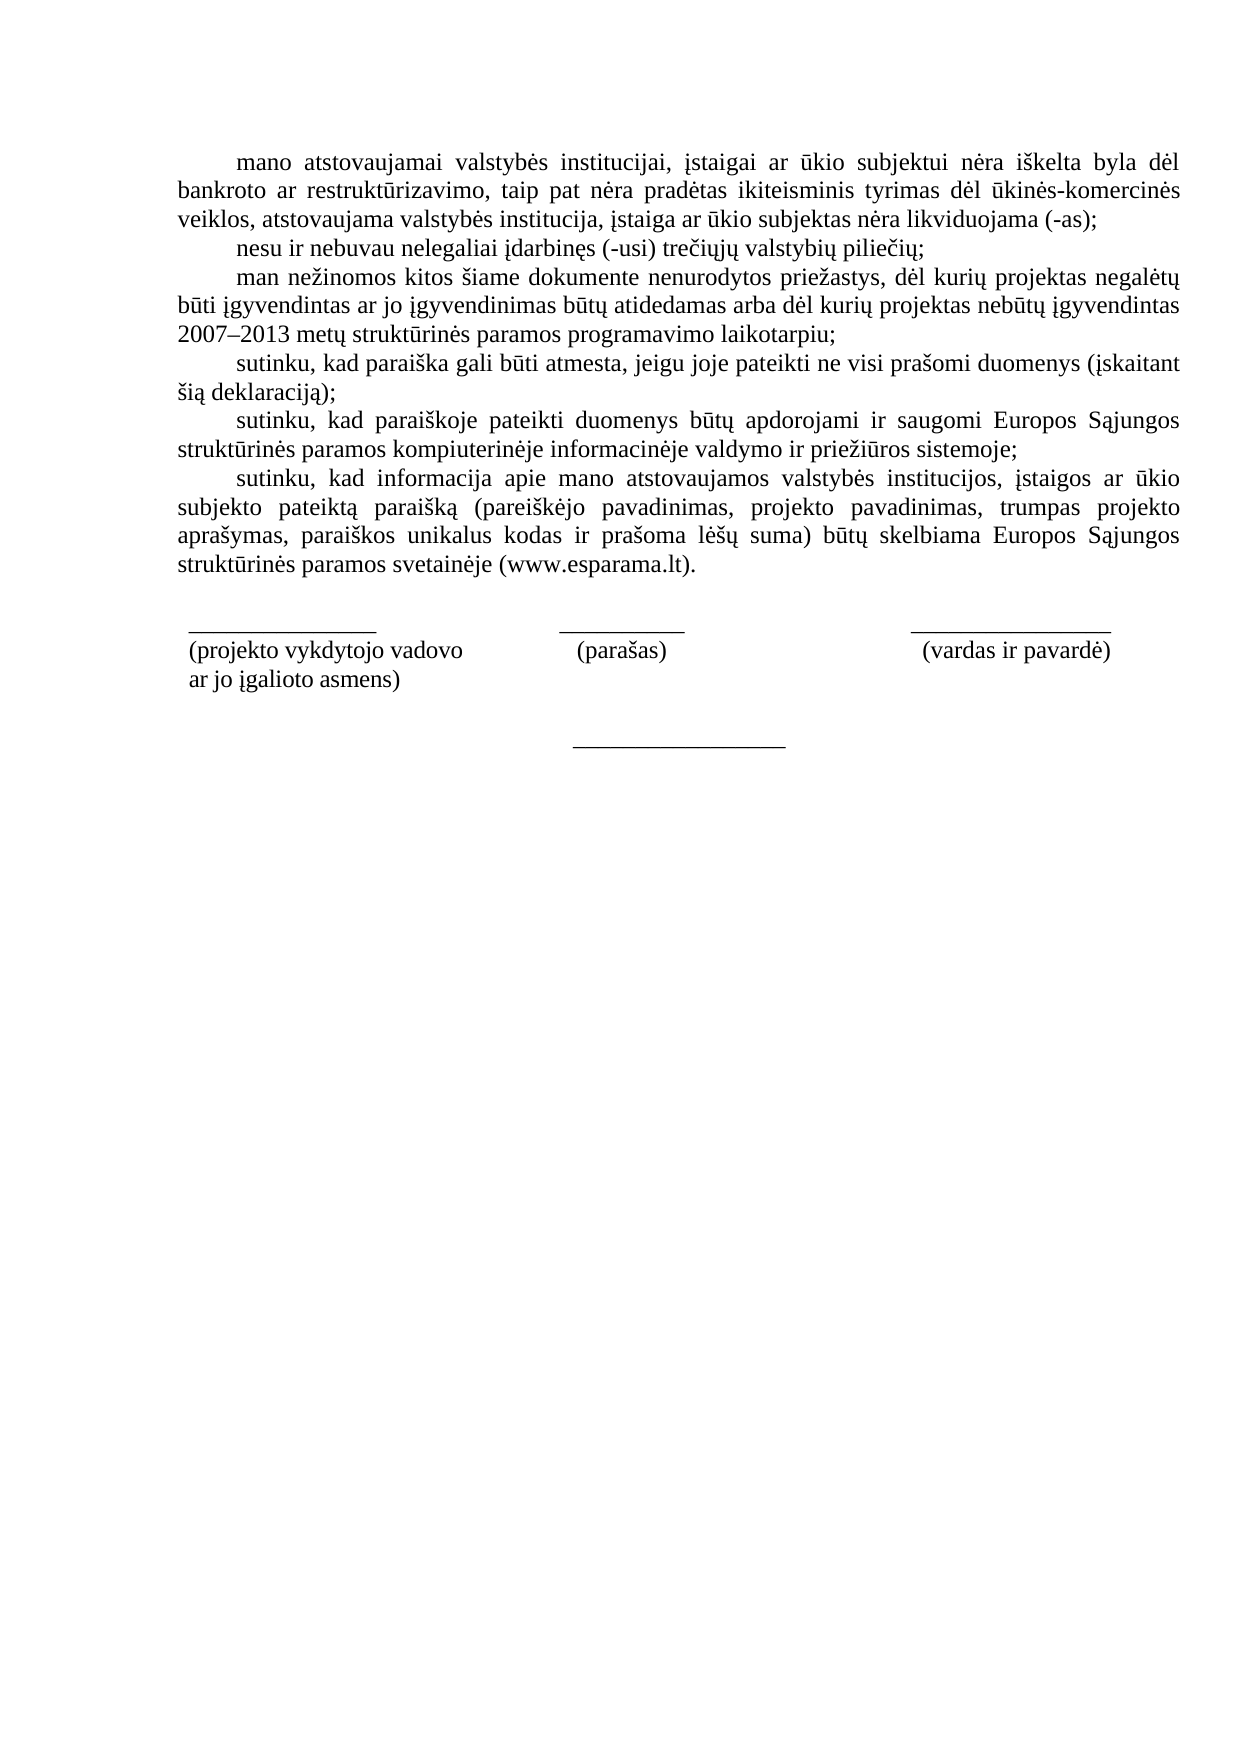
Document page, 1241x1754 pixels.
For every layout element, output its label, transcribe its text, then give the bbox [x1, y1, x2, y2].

text man nežinomos kitos šiame dokumente nenurodytos priežastys, dėl kurių projektas negalėtų būti įgyvendintas ar jo įgyvendinimas būtų atidedamas arba dėl kurių projektas nebūtų įgyvendintas 2007–2013 metų struktūrinės paramos programavimo laikotarpiu; [177, 262, 1181, 348]
text mano atstovaujamai valstybės institucijai, įstaigai ar ūkio subjektui nėra iškelta byla dėl bankroto ar restruktūrizavimo, taip pat nėra pradėtas ikiteisminis tyrimas dėl ūkinės-komercinės veiklos, atstovaujama valstybės institucija, įstaiga ar ūkio subjektas nėra likviduojama (-as); [177, 147, 1181, 233]
table_header ________________ (vardas ir pavardė) [751, 607, 1122, 693]
text sutinku, kad paraiškoje pateikti duomenys būtų apdorojami ir saugomi Europos Sąjungos struktūrinės paramos kompiuterinėje informacinėje valdymo ir priežiūros sistemoje; [177, 406, 1181, 463]
table_header __________ (parašas) [493, 607, 751, 693]
table_header _______________ (projekto vykdytojo vadovo ar jo įgalioto asmens) [177, 607, 493, 693]
text sutinku, kad informacija apie mano atstovaujamos valstybės institucijos, įstaigos ar ūkio subjekto pateiktą paraišką (pareiškėjo pavadinimas, projekto pavadinimas, trumpas projekto aprašymas, paraiškos unikalus kodas ir prašoma lėšų suma) būtų skelbiama Europos Sąjungos struktūrinės paramos svetainėje (www.esparama.lt). [177, 463, 1181, 578]
text _________________ [177, 722, 1181, 751]
text nesu ir nebuvau nelegaliai įdarbinęs (-usi) trečiųjų valstybių piliečių; [177, 233, 1181, 262]
text sutinku, kad paraiška gali būti atmesta, jeigu joje pateikti ne visi prašomi duomenys (įskaitant šią deklaraciją); [177, 348, 1181, 406]
